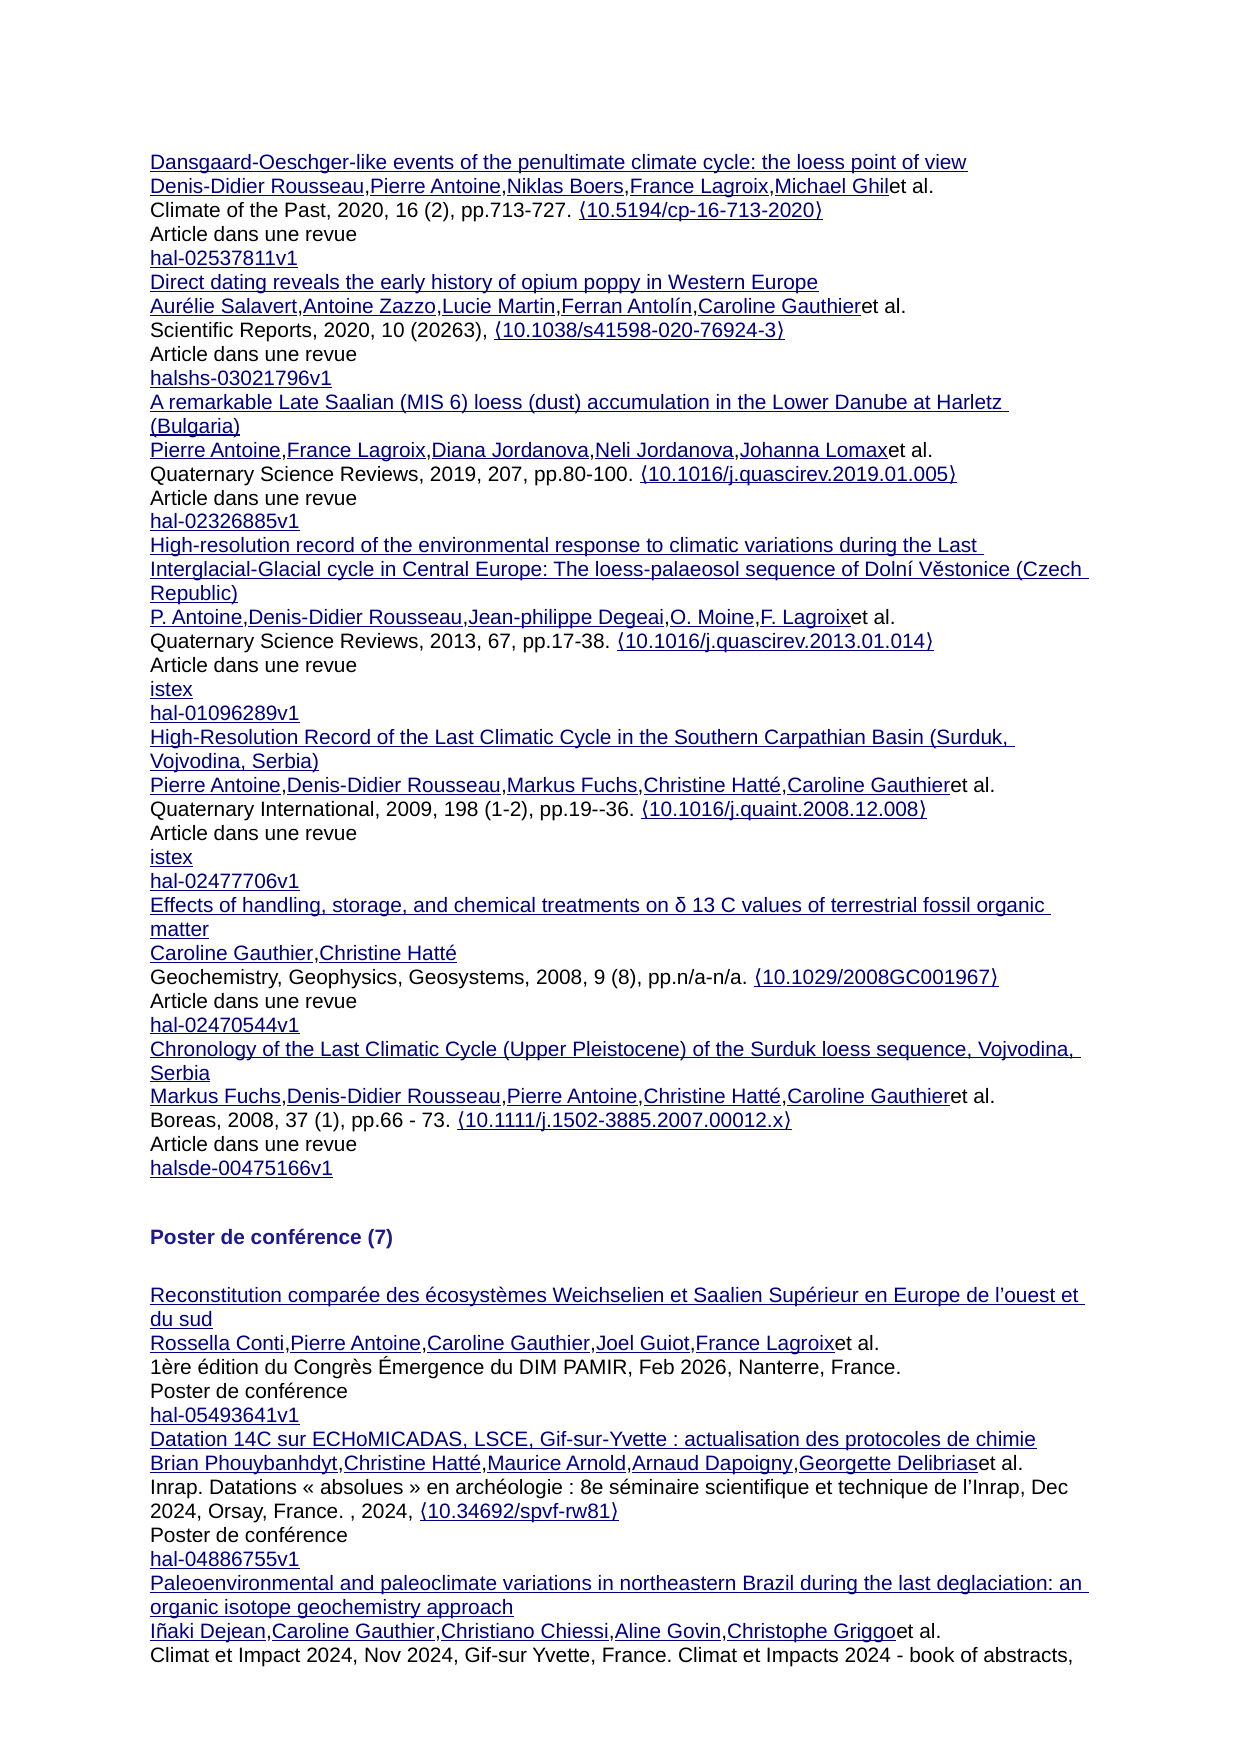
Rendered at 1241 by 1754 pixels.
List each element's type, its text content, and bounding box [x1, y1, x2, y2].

table_header Reconstitution comparée des écosystèmes Weichselien et Saalien Supérieur en Europe de l’ouest et du sud Rossella Conti,Pierre Antoine,Caroline Gauthier,Joel Guiot,France Lagroixet al. 1ère édition du Congrès Émergence du DIM PAMIR, Feb 2026, Nanterre, France. Poster de conférence hal-05493641v1 [150, 1283, 1090, 1427]
table_cell Paleoenvironmental and paleoclimate variations in northeastern Brazil during the last deglaciation: an organic isotope geochemistry approach Iñaki Dejean,Caroline Gauthier,Christiano Chiessi,Aline Govin,Christophe Griggoet al. Climat et Impact 2024, Nov 2024, Gif-sur Yvette, France. Climat et Impacts 2024 - book of abstracts, [150, 1571, 1090, 1667]
subtitle Poster de conférence (7) [150, 1225, 1090, 1249]
table_cell Datation 14C sur ECHoMICADAS, LSCE, Gif-sur-Yvette : actualisation des protocoles de chimie Brian Phouybanhdyt,Christine Hatté,Maurice Arnold,Arnaud Dapoigny,Georgette Delibriaset al. Inrap. Datations « absolues » en archéologie : 8e séminaire scientifique et technique de l’Inrap, Dec 2024, Orsay, France. , 2024, ⟨10.34692/spvf-rw81⟩ Poster de conférence hal-04886755v1 [150, 1427, 1090, 1571]
table_cell Chronology of the Last Climatic Cycle (Upper Pleistocene) of the Surduk loess sequence, Vojvodina, Serbia Markus Fuchs,Denis-Didier Rousseau,Pierre Antoine,Christine Hatté,Caroline Gauthieret al. Boreas, 2008, 37 (1), pp.66 - 73. ⟨10.1111/j.1502-3885.2007.00012.x⟩ Article dans une revue halsde-00475166v1 [150, 1036, 1090, 1180]
table_cell Effects of handling, storage, and chemical treatments on δ 13 C values of terrestrial fossil organic matter Caroline Gauthier,Christine Hatté Geochemistry, Geophysics, Geosystems, 2008, 9 (8), pp.n/a-n/a. ⟨10.1029/2008GC001967⟩ Article dans une revue hal-02470544v1 [150, 893, 1090, 1036]
table_cell High-resolution record of the environmental response to climatic variations during the Last Interglacial-Glacial cycle in Central Europe: The loess-palaeosol sequence of Dolní Věstonice (Czech Republic) P. Antoine,Denis-Didier Rousseau,Jean‑philippe Degeai,O. Moine,F. Lagroixet al. Quaternary Science Reviews, 2013, 67, pp.17-38. ⟨10.1016/j.quascirev.2013.01.014⟩ Article dans une revue istex hal-01096289v1 [150, 533, 1090, 725]
table_cell High-Resolution Record of the Last Climatic Cycle in the Southern Carpathian Basin (Surduk, Vojvodina, Serbia) Pierre Antoine,Denis-Didier Rousseau,Markus Fuchs,Christine Hatté,Caroline Gauthieret al. Quaternary International, 2009, 198 (1-2), pp.19--36. ⟨10.1016/j.quaint.2008.12.008⟩ Article dans une revue istex hal-02477706v1 [150, 725, 1090, 893]
table_cell Direct dating reveals the early history of opium poppy in Western Europe Aurélie Salavert,Antoine Zazzo,Lucie Martin,Ferran Antolín,Caroline Gauthieret al. Scientific Reports, 2020, 10 (20263), ⟨10.1038/s41598-020-76924-3⟩ Article dans une revue halshs-03021796v1 [150, 270, 1090, 389]
table_cell A remarkable Late Saalian (MIS 6) loess (dust) accumulation in the Lower Danube at Harletz (Bulgaria) Pierre Antoine,France Lagroix,Diana Jordanova,Neli Jordanova,Johanna Lomaxet al. Quaternary Science Reviews, 2019, 207, pp.80-100. ⟨10.1016/j.quascirev.2019.01.005⟩ Article dans une revue hal-02326885v1 [150, 390, 1090, 533]
table_cell Dansgaard-Oeschger-like events of the penultimate climate cycle: the loess point of view Denis-Didier Rousseau,Pierre Antoine,Niklas Boers,France Lagroix,Michael Ghilet al. Climate of the Past, 2020, 16 (2), pp.713-727. ⟨10.5194/cp-16-713-2020⟩ Article dans une revue hal-02537811v1 [150, 150, 1090, 270]
